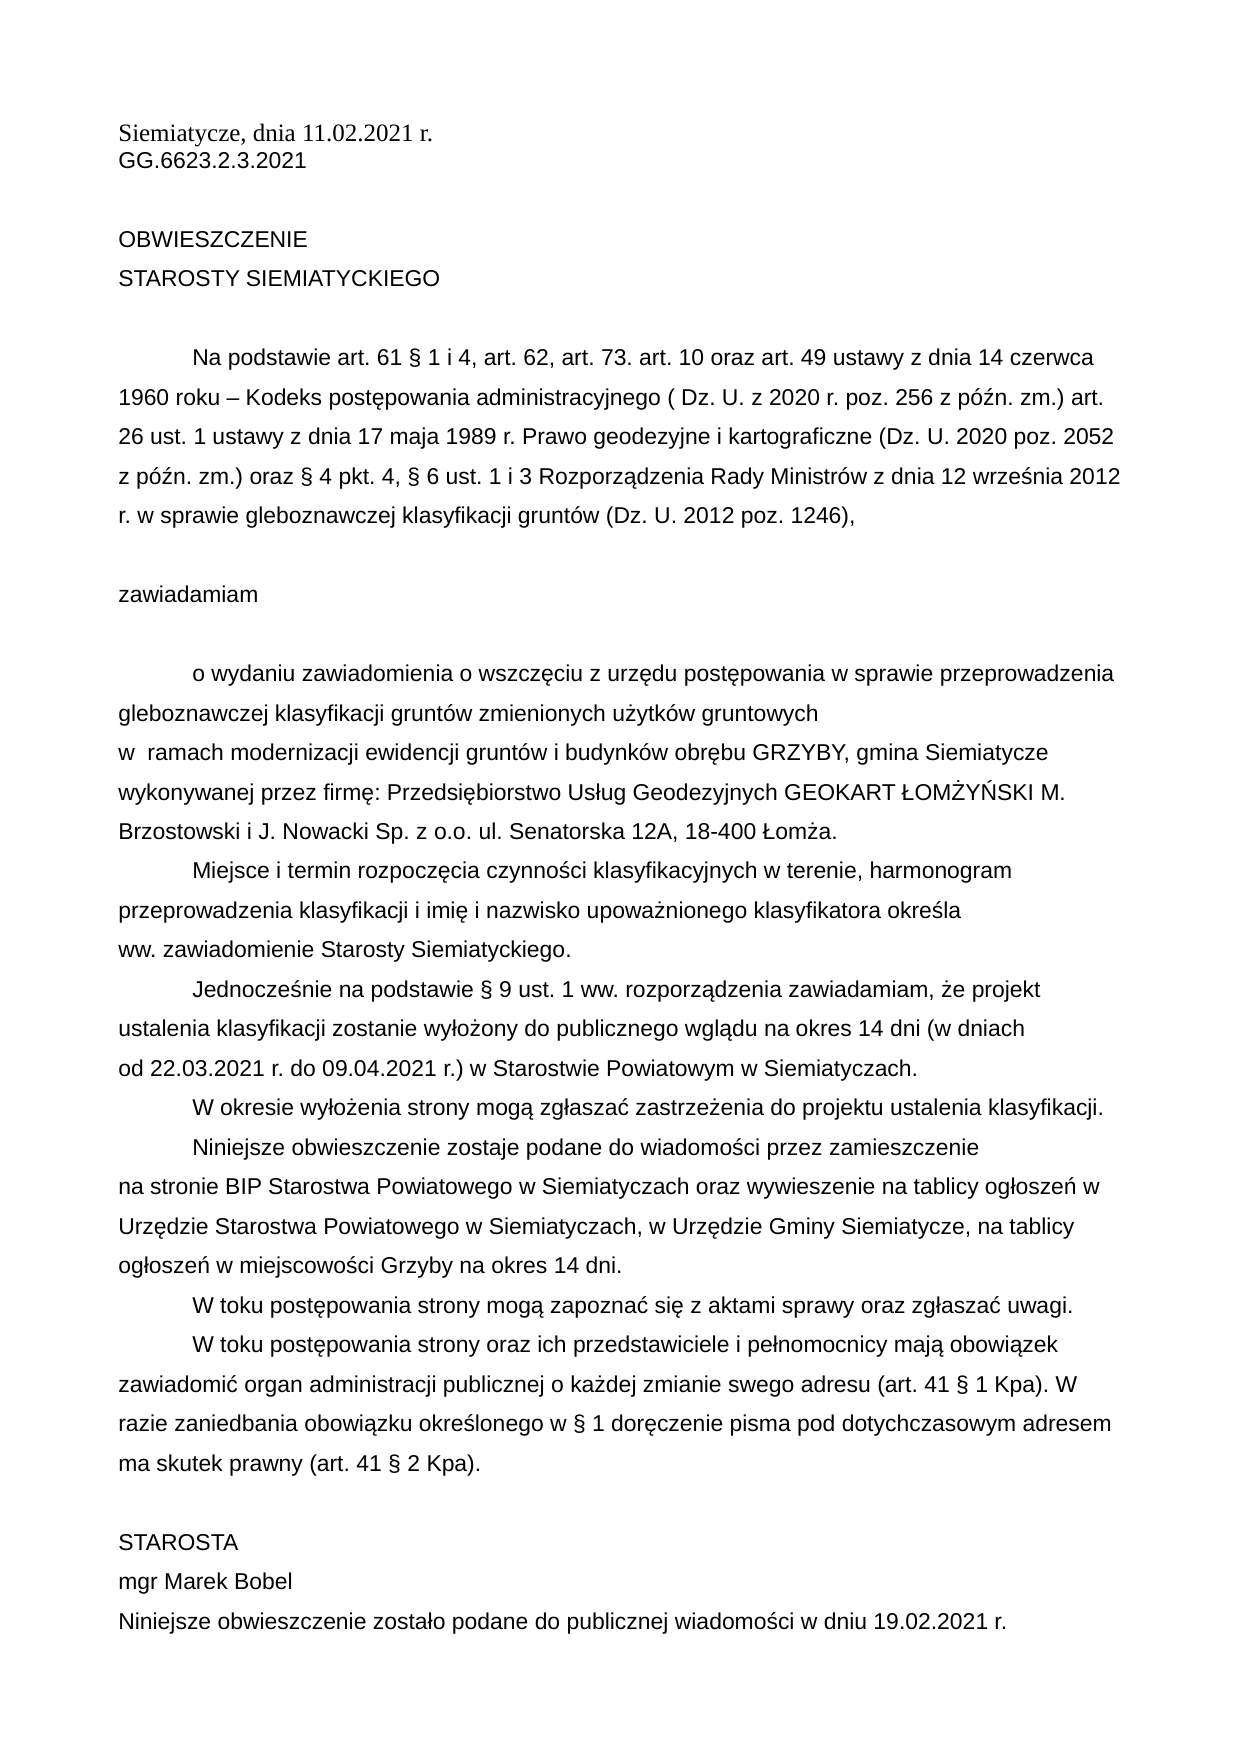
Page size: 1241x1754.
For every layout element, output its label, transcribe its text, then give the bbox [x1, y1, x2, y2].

text W toku postępowania strony mogą zapoznać się z aktami sprawy oraz zgłaszać uwagi. [118, 1292, 1122, 1318]
text STAROSTA [118, 1529, 1122, 1555]
text Jednocześnie na podstawie § 9 ust. 1 ww. rozporządzenia zawiadamiam, że projekt ustalenia klasyfikacji zostanie wyłożony do publicznego wglądu na okres 14 dni (w dniach od 22.03.2021 r. do 09.04.2021 r.) w Starostwie Powiatowym w Siemiatyczach. [118, 976, 1122, 1081]
text Miejsce i termin rozpoczęcia czynności klasyfikacyjnych w terenie, harmonogram przeprowadzenia klasyfikacji i imię i nazwisko upoważnionego klasyfikatora określa ww. zawiadomienie Starosty Siemiatyckiego. [118, 857, 1122, 963]
text o wydaniu zawiadomienia o wszczęciu z urzędu postępowania w sprawie przeprowadzenia gleboznawczej klasyfikacji gruntów zmienionych użytków gruntowych w ramach modernizacji ewidencji gruntów i budynków obrębu GRZYBY, gmina Siemiatycze wykonywanej przez firmę: Przedsiębiorstwo Usług Geodezyjnych GEOKART ŁOMŻYŃSKI M. Brzostowski i J. Nowacki Sp. z o.o. ul. Senatorska 12A, 18-400 Łomża. [118, 660, 1122, 844]
text Niniejsze obwieszczenie zostaje podane do wiadomości przez zamieszczenie na stronie BIP Starostwa Powiatowego w Siemiatyczach oraz wywieszenie na tablicy ogłoszeń w Urzędzie Starostwa Powiatowego w Siemiatyczach, w Urzędzie Gminy Siemiatycze, na tablicy ogłoszeń w miejscowości Grzyby na okres 14 dni. [118, 1134, 1122, 1279]
text Siemiatycze, dnia 11.02.2021 r. [118, 118, 1122, 147]
text GG.6623.2.3.2021 [118, 147, 1122, 173]
text OBWIESZCZENIE [118, 226, 1122, 252]
text zawiadamiam [118, 581, 1122, 607]
text Niniejsze obwieszczenie zostało podane do publicznej wiadomości w dniu 19.02.2021 r. [118, 1608, 1122, 1634]
text W toku postępowania strony oraz ich przedstawiciele i pełnomocnicy mają obowiązek zawiadomić organ administracji publicznej o każdej zmianie swego adresu (art. 41 § 1 Kpa). W razie zaniedbania obowiązku określonego w § 1 doręczenie pisma pod dotychczasowym adresem ma skutek prawny (art. 41 § 2 Kpa). [118, 1331, 1122, 1476]
text Na podstawie art. 61 § 1 i 4, art. 62, art. 73. art. 10 oraz art. 49 ustawy z dnia 14 czerwca 1960 roku – Kodeks postępowania administracyjnego ( Dz. U. z 2020 r. poz. 256 z późn. zm.) art. 26 ust. 1 ustawy z dnia 17 maja 1989 r. Prawo geodezyjne i kartograficzne (Dz. U. 2020 poz. 2052 z późn. zm.) oraz § 4 pkt. 4, § 6 ust. 1 i 3 Rozporządzenia Rady Ministrów z dnia 12 września 2012 r. w sprawie gleboznawczej klasyfikacji gruntów (Dz. U. 2012 poz. 1246), [118, 344, 1122, 528]
text mgr Marek Bobel [118, 1568, 1122, 1594]
text W okresie wyłożenia strony mogą zgłaszać zastrzeżenia do projektu ustalenia klasyfikacji. [118, 1094, 1122, 1121]
text STAROSTY SIEMIATYCKIEGO [118, 265, 1122, 292]
